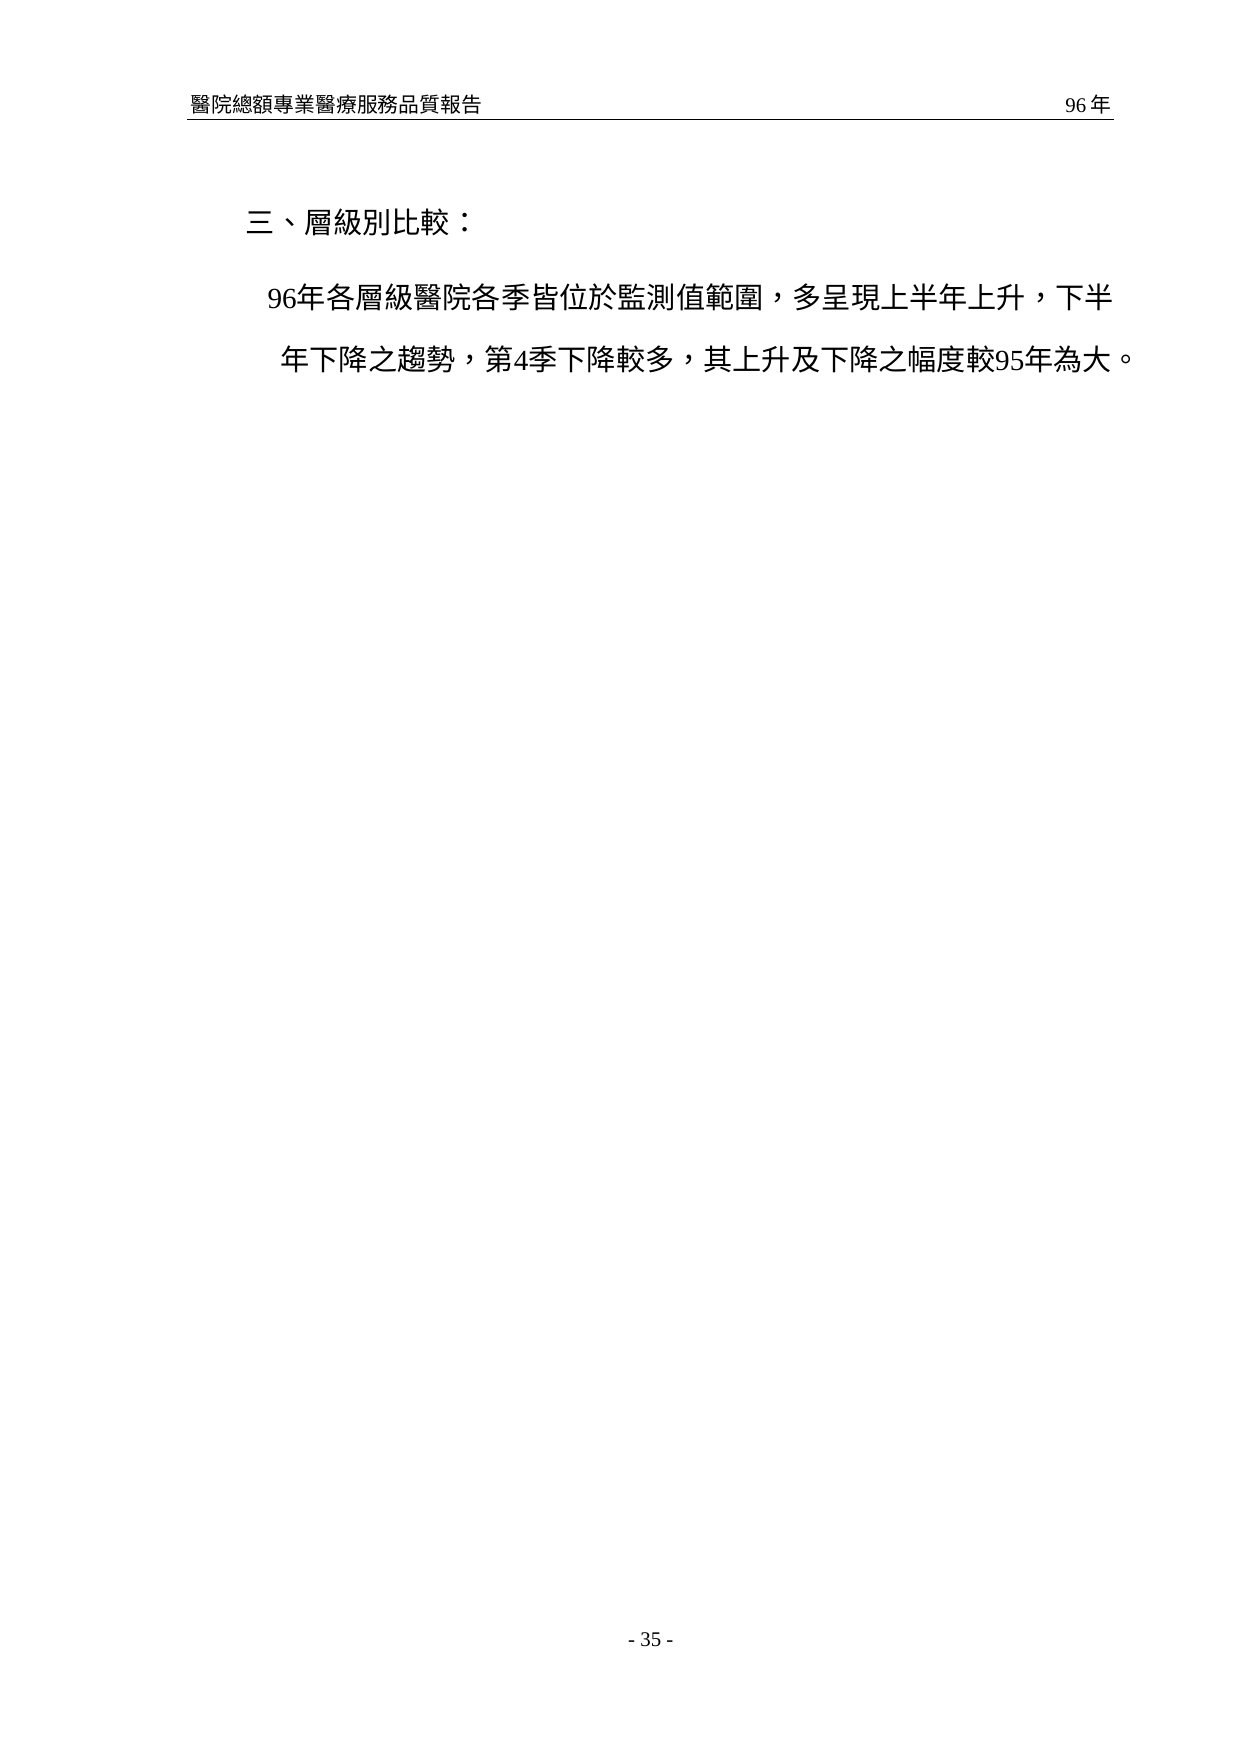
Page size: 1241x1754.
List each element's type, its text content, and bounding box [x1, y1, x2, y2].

text 三、層級別比較： [187, 179, 1114, 241]
text 96年各層級醫院各季皆位於監測值範圍，多呈現上半年上升，下半年下降之趨勢，第4季下降較多，其上升及下降之幅度較95年為大。 [245, 254, 1114, 379]
